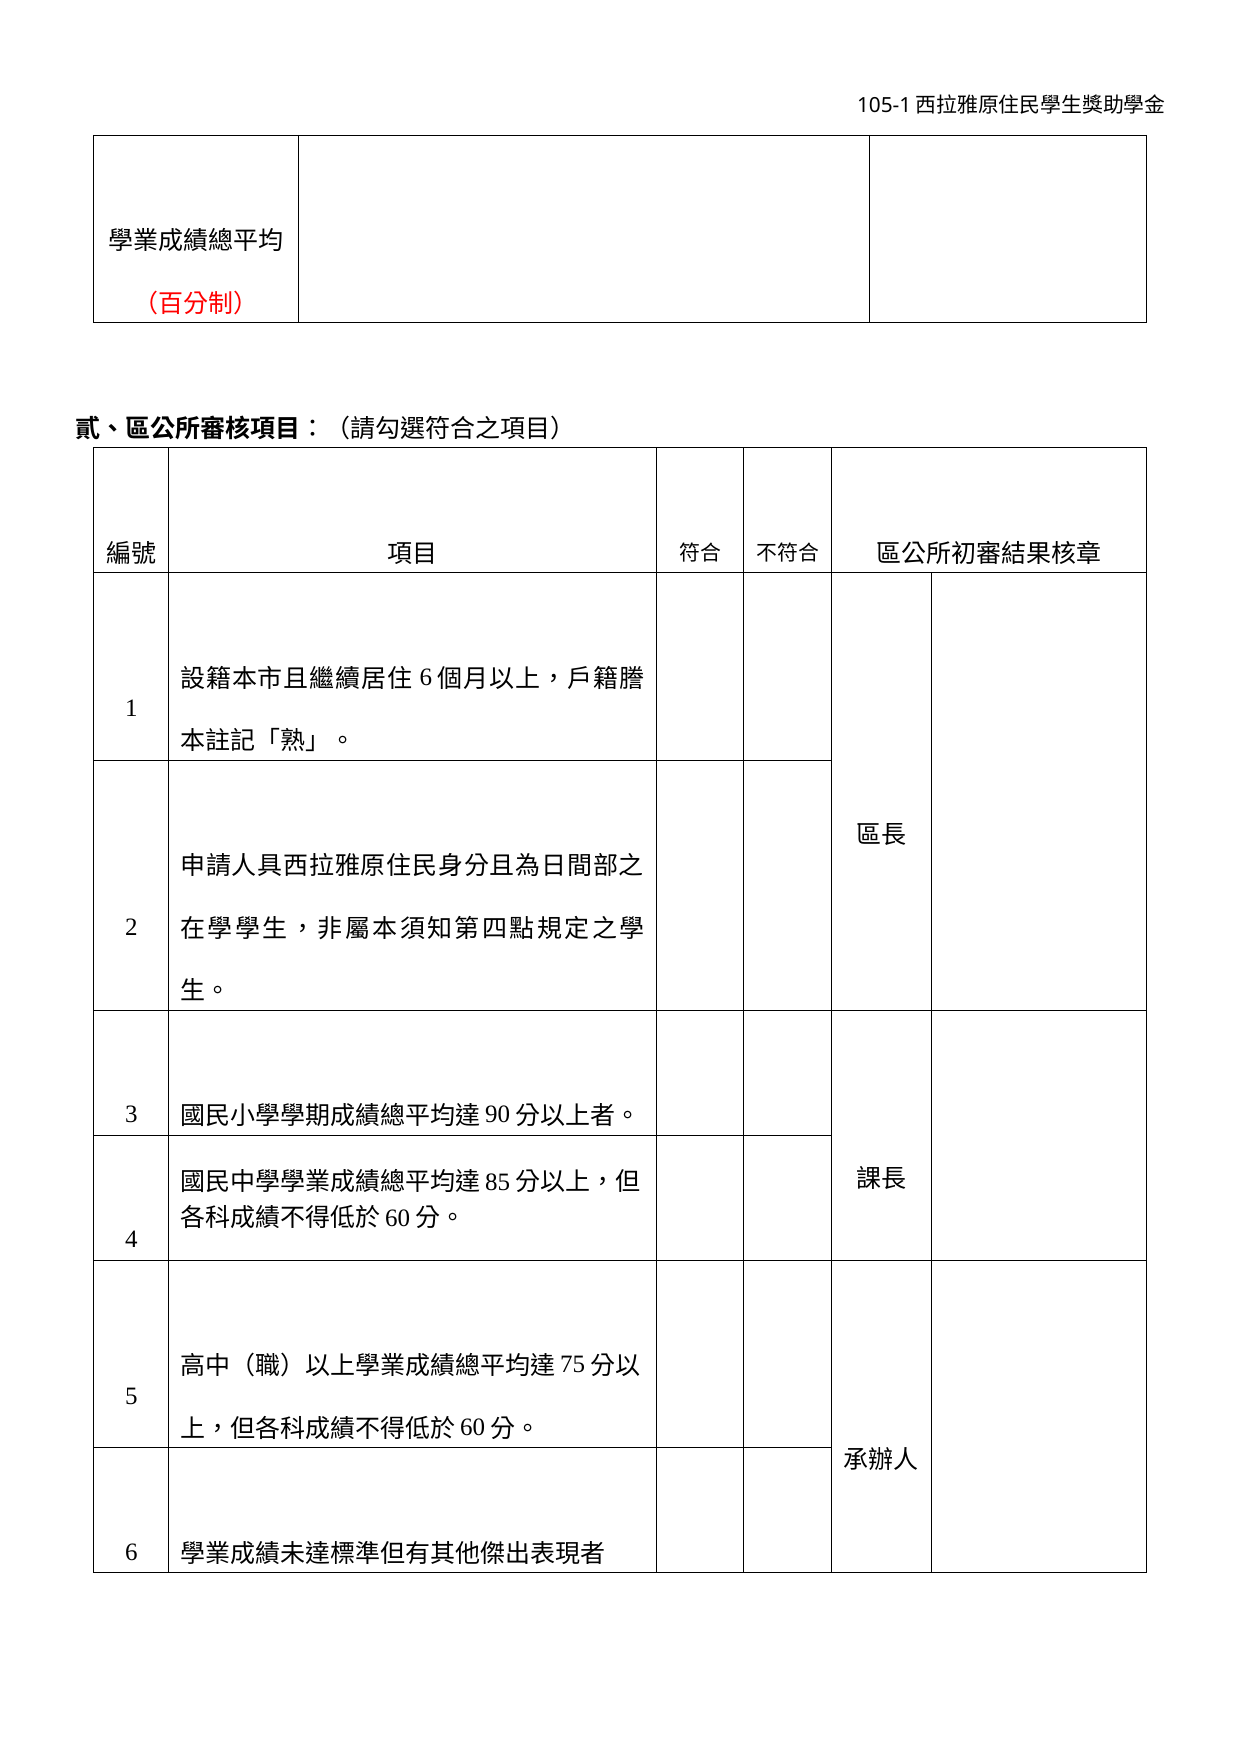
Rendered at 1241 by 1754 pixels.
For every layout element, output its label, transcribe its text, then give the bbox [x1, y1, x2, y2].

table_cell [744, 1136, 831, 1260]
table_cell 4 [94, 1136, 168, 1260]
table_cell 3 [94, 1011, 168, 1135]
table_cell [744, 573, 831, 760]
table_cell [657, 1261, 743, 1447]
table_cell [657, 1011, 743, 1135]
table_cell [657, 1448, 743, 1572]
table_cell [932, 1261, 1146, 1572]
table_cell [657, 761, 743, 1010]
table_cell 2 [94, 761, 168, 1010]
table_cell [870, 136, 1146, 322]
table_cell [299, 136, 869, 322]
table_cell 國民小學學期成績總平均達90分以上者。 [169, 1011, 656, 1135]
table_cell 設籍本市且繼續居住6個月以上，戶籍謄本註記「熟」。 [169, 573, 656, 760]
table_header 項目 [169, 448, 656, 572]
table_cell 課長 [832, 1011, 931, 1260]
table_cell 高中（職）以上學業成績總平均達75分以 上，但各科成績不得低於60分。 [169, 1261, 656, 1447]
table_cell [744, 1261, 831, 1447]
table_header 編號 [94, 448, 168, 572]
table_cell 1 [94, 573, 168, 760]
text 貳、區公所審核項目：（請勾選符合之項目） [75, 385, 1165, 447]
table_cell 國民中學學業成績總平均達85分以上，但 各科成績不得低於60分。 [169, 1136, 656, 1260]
table_cell 承辦人 [832, 1261, 931, 1572]
table_cell 學業成績未達標準但有其他傑出表現者 [169, 1448, 656, 1572]
table_cell 申請人具西拉雅原住民身分且為日間部之在學學生，非屬本須知第四點規定之學生。 [169, 761, 656, 1010]
table_cell [744, 1448, 831, 1572]
table_cell [932, 1011, 1146, 1260]
table_cell 區長 [832, 573, 931, 1010]
table_cell [744, 1011, 831, 1135]
table_cell 學業成績總平均 （百分制） [94, 136, 298, 322]
table_cell 5 [94, 1261, 168, 1447]
table_cell [932, 573, 1146, 1010]
table_cell [657, 573, 743, 760]
table_header 符合 [657, 448, 743, 572]
table_header 區公所初審結果核章 [832, 448, 1146, 572]
table_cell 6 [94, 1448, 168, 1572]
table_cell [657, 1136, 743, 1260]
table_header 不符合 [744, 448, 831, 572]
table_cell [744, 761, 831, 1010]
